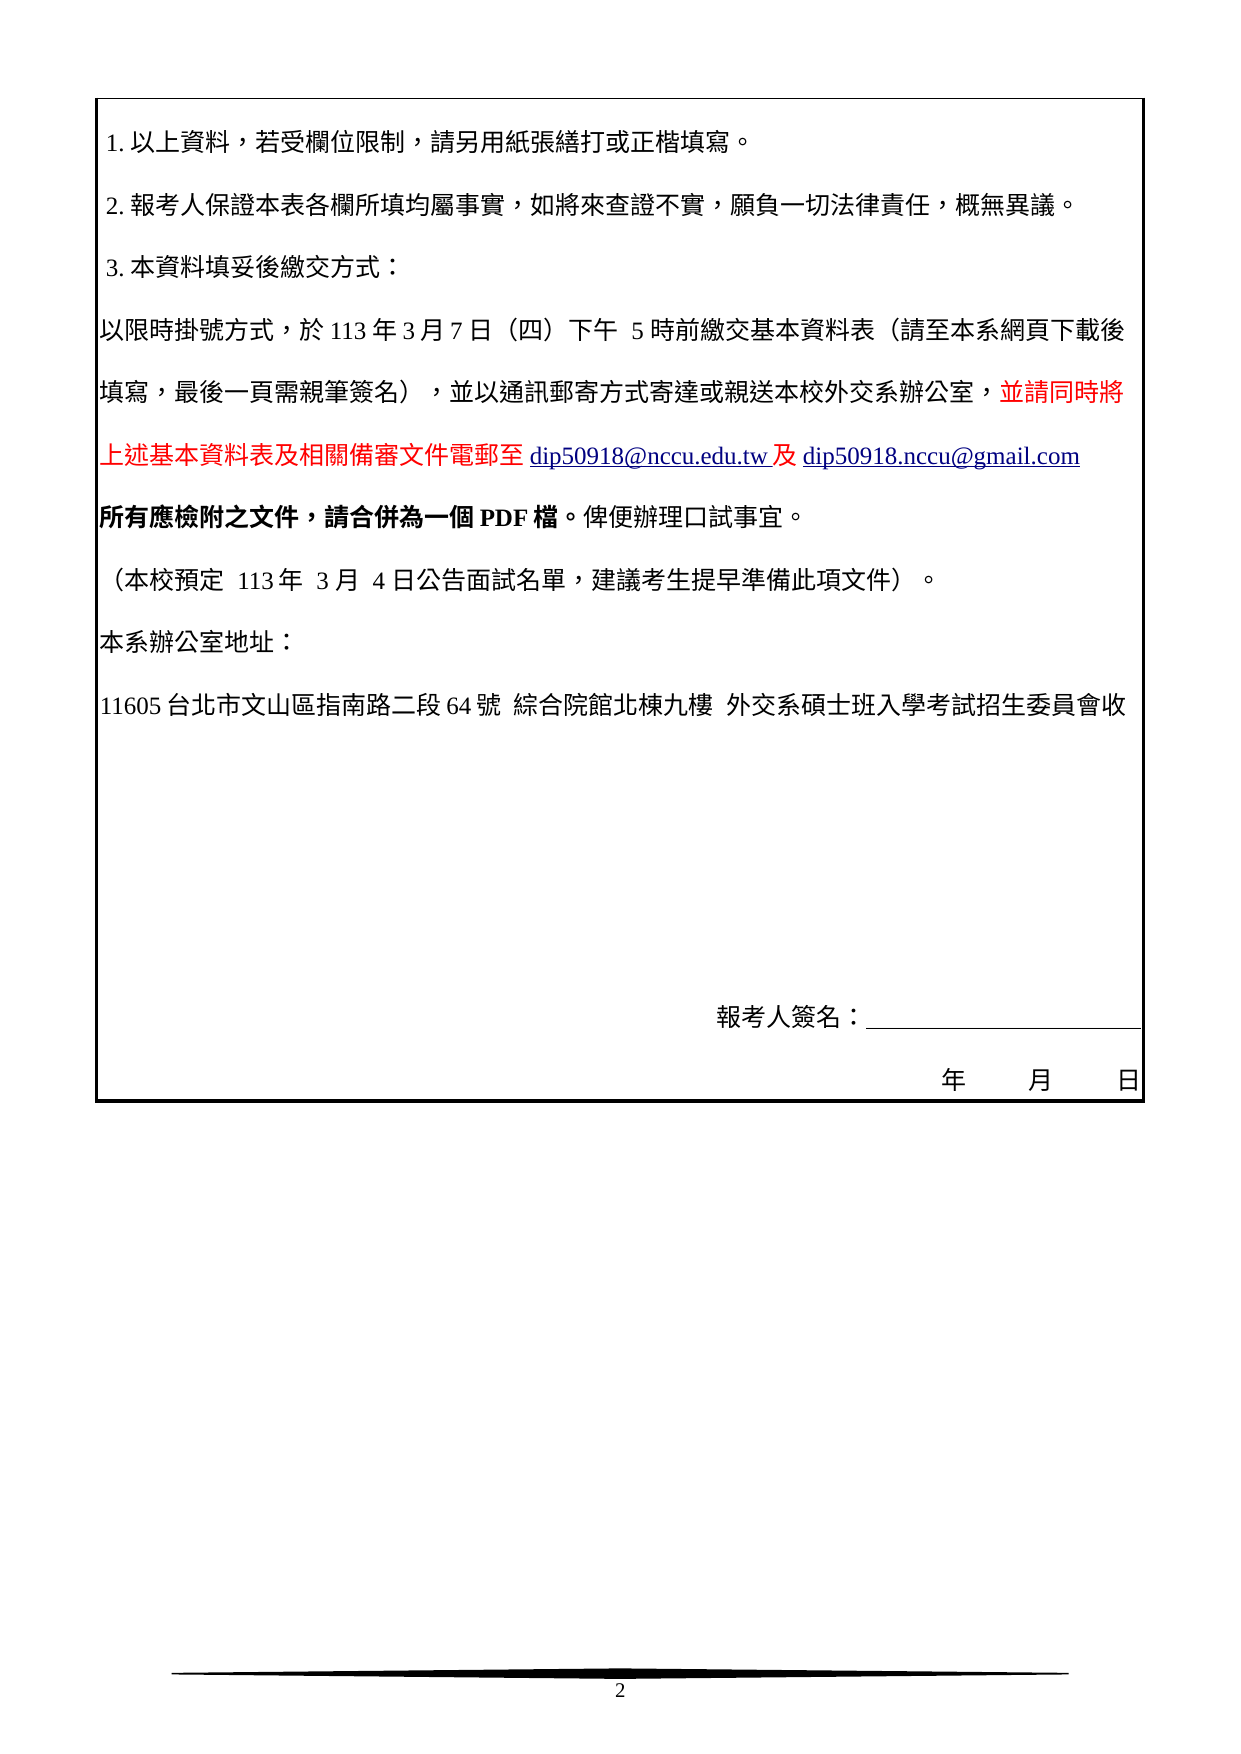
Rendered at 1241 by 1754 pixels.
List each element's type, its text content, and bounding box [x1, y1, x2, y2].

table_cell 注意事項： 以上資料，若受欄位限制，請另用紙張繕打或正楷填寫。 報考人保證本表各欄所填均屬事實，如將來查證不實，願負一切法律責任，概無異議。 本資料填妥後繳交方式： 以限時掛號方式，於113 年3月7 日（四）下午 5 時前繳交基本資料表（請至本系網頁下載後填寫，最後一頁需親筆簽名），並以通訊郵寄方式寄達或親送本校外交系辦公室，並請同時將上述基本資料表及相關備審文件電郵至dip50918@nccu.edu.tw及dip50918.nccu@gmail.com 所有應檢附之文件，請合併為一個PDF檔。俾便辦理口試事宜。 （本校預定 113年 3 月 4 日公告面試名單，建議考生提早準備此項文件）。 本系辦公室地址： 11605台北市文山區指南路二段64號 綜合院館北棟九樓 外交系碩士班入學考試招生委員會收 報考人簽名：＿＿＿＿＿＿＿＿＿＿＿ 年 月 日 [98, 99, 1142, 1099]
